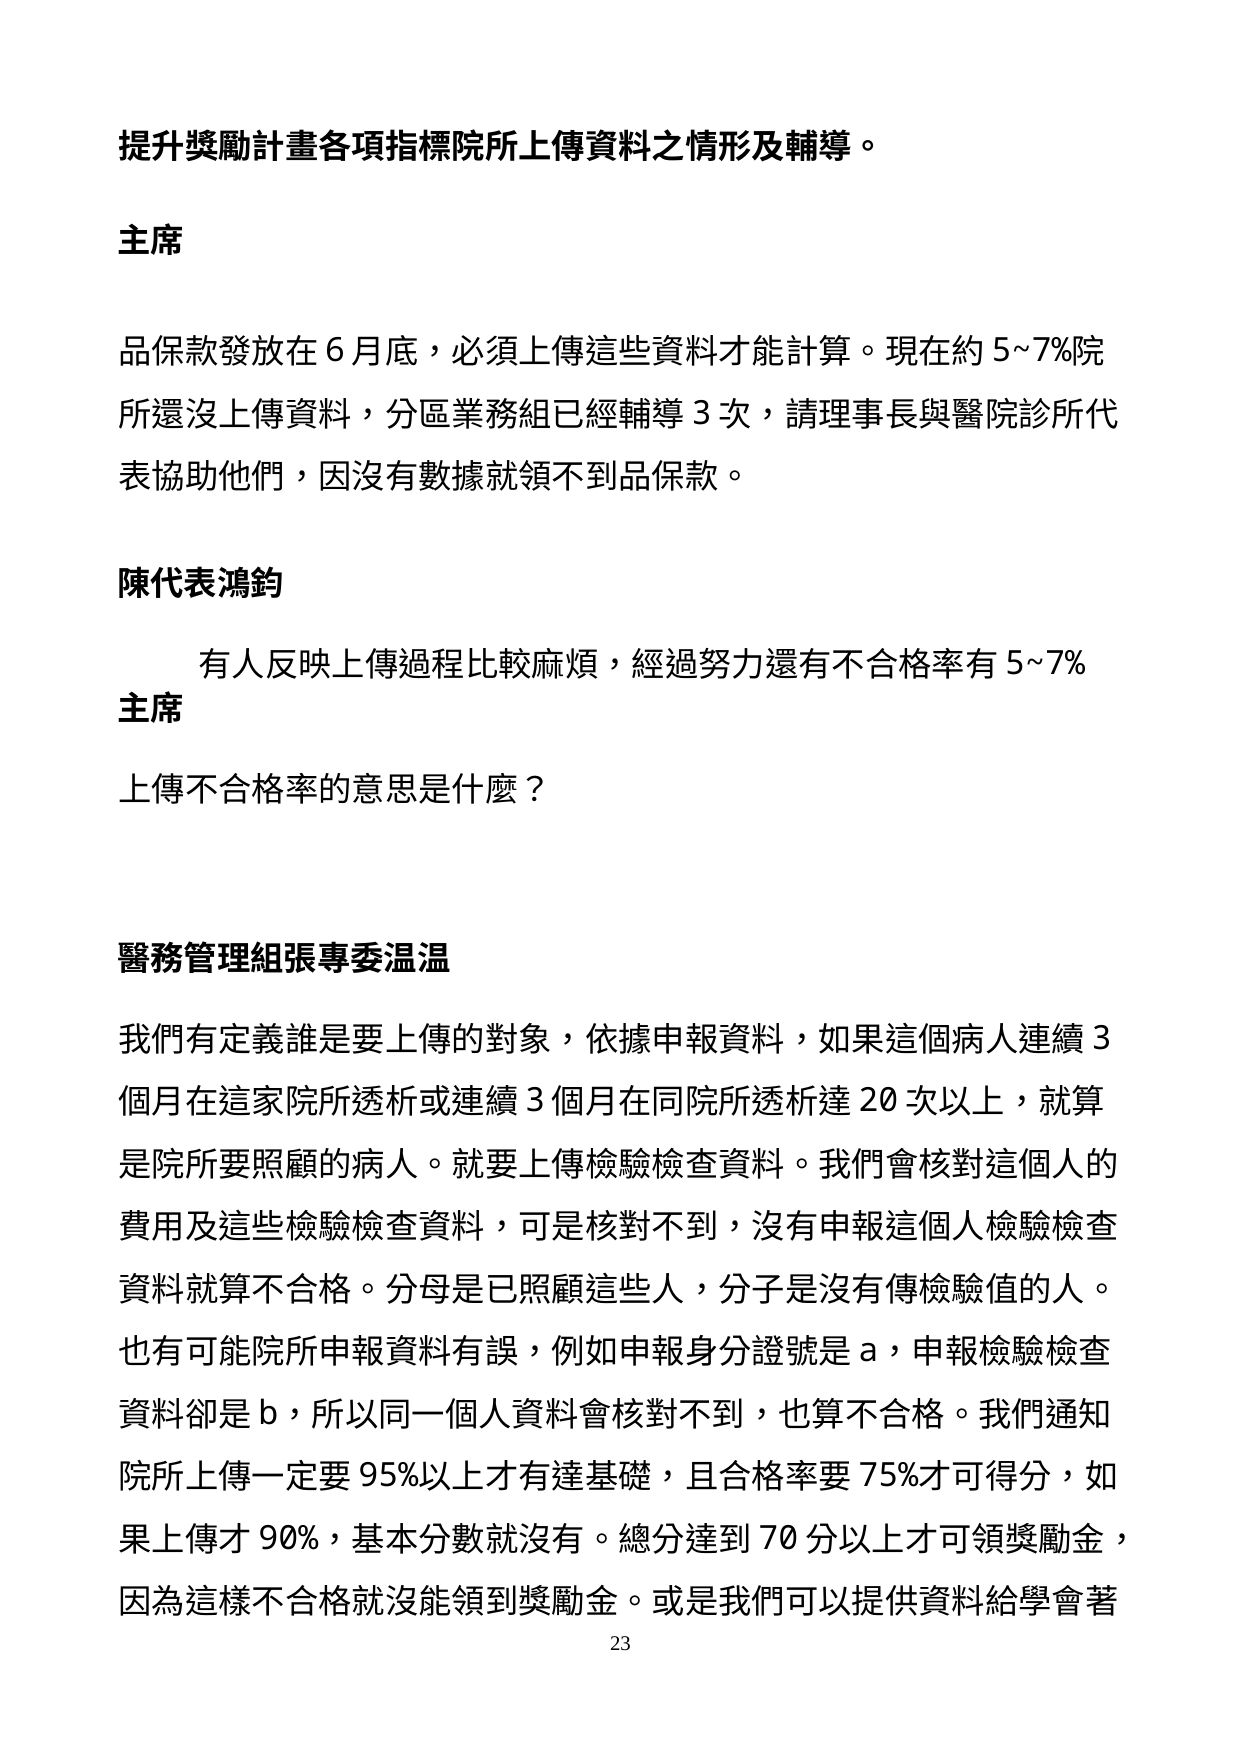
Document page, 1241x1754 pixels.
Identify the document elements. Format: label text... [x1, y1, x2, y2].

text 我們有定義誰是要上傳的對象，依據申報資料，如果這個病人連續3個月在這家院所透析或連續3個月在同院所透析達20次以上，就算是院所要照顧的病人。就要上傳檢驗檢查資料。我們會核對這個人的費用及這些檢驗檢查資料，可是核對不到，沒有申報這個人檢驗檢查資料就算不合格。分母是已照顧這些人，分子是沒有傳檢驗值的人。也有可能院所申報資料有誤，例如申報身分證號是a，申報檢驗檢查資料卻是b，所以同一個人資料會核對不到，也算不合格。我們通知院所上傳一定要95%以上才有達基礎，且合格率要75%才可得分，如果上傳才90%，基本分數就沒有。總分達到70分以上才可領獎勵金，因為這樣不合格就沒能領到獎勵金。或是我們可以提供資料給學會著力，讓院所加強，現在還可以於105年3月底前補上傳，因為6月底要算好分數，分配獎勵金。 [118, 995, 1122, 1620]
text 品保款發放在6月底，必須上傳這些資料才能計算。現在約5~7%院所還沒上傳資料，分區業務組已經輔導3次，請理事長與醫院診所代表協助他們，因沒有數據就領不到品保款。 [118, 307, 1122, 495]
text 上傳不合格率的意思是什麼？ [118, 745, 1122, 807]
text 提升獎勵計畫各項指標院所上傳資料之情形及輔導。 [118, 120, 1122, 168]
text 醫務管理組張專委温温 [117, 932, 1122, 980]
text 主席 [117, 213, 1122, 262]
text 有人反映上傳過程比較麻煩，經過努力還有不合格率有5~7% [118, 620, 1122, 682]
text 陳代表鴻鈞 [117, 557, 1122, 605]
text 主席 [117, 682, 1122, 730]
